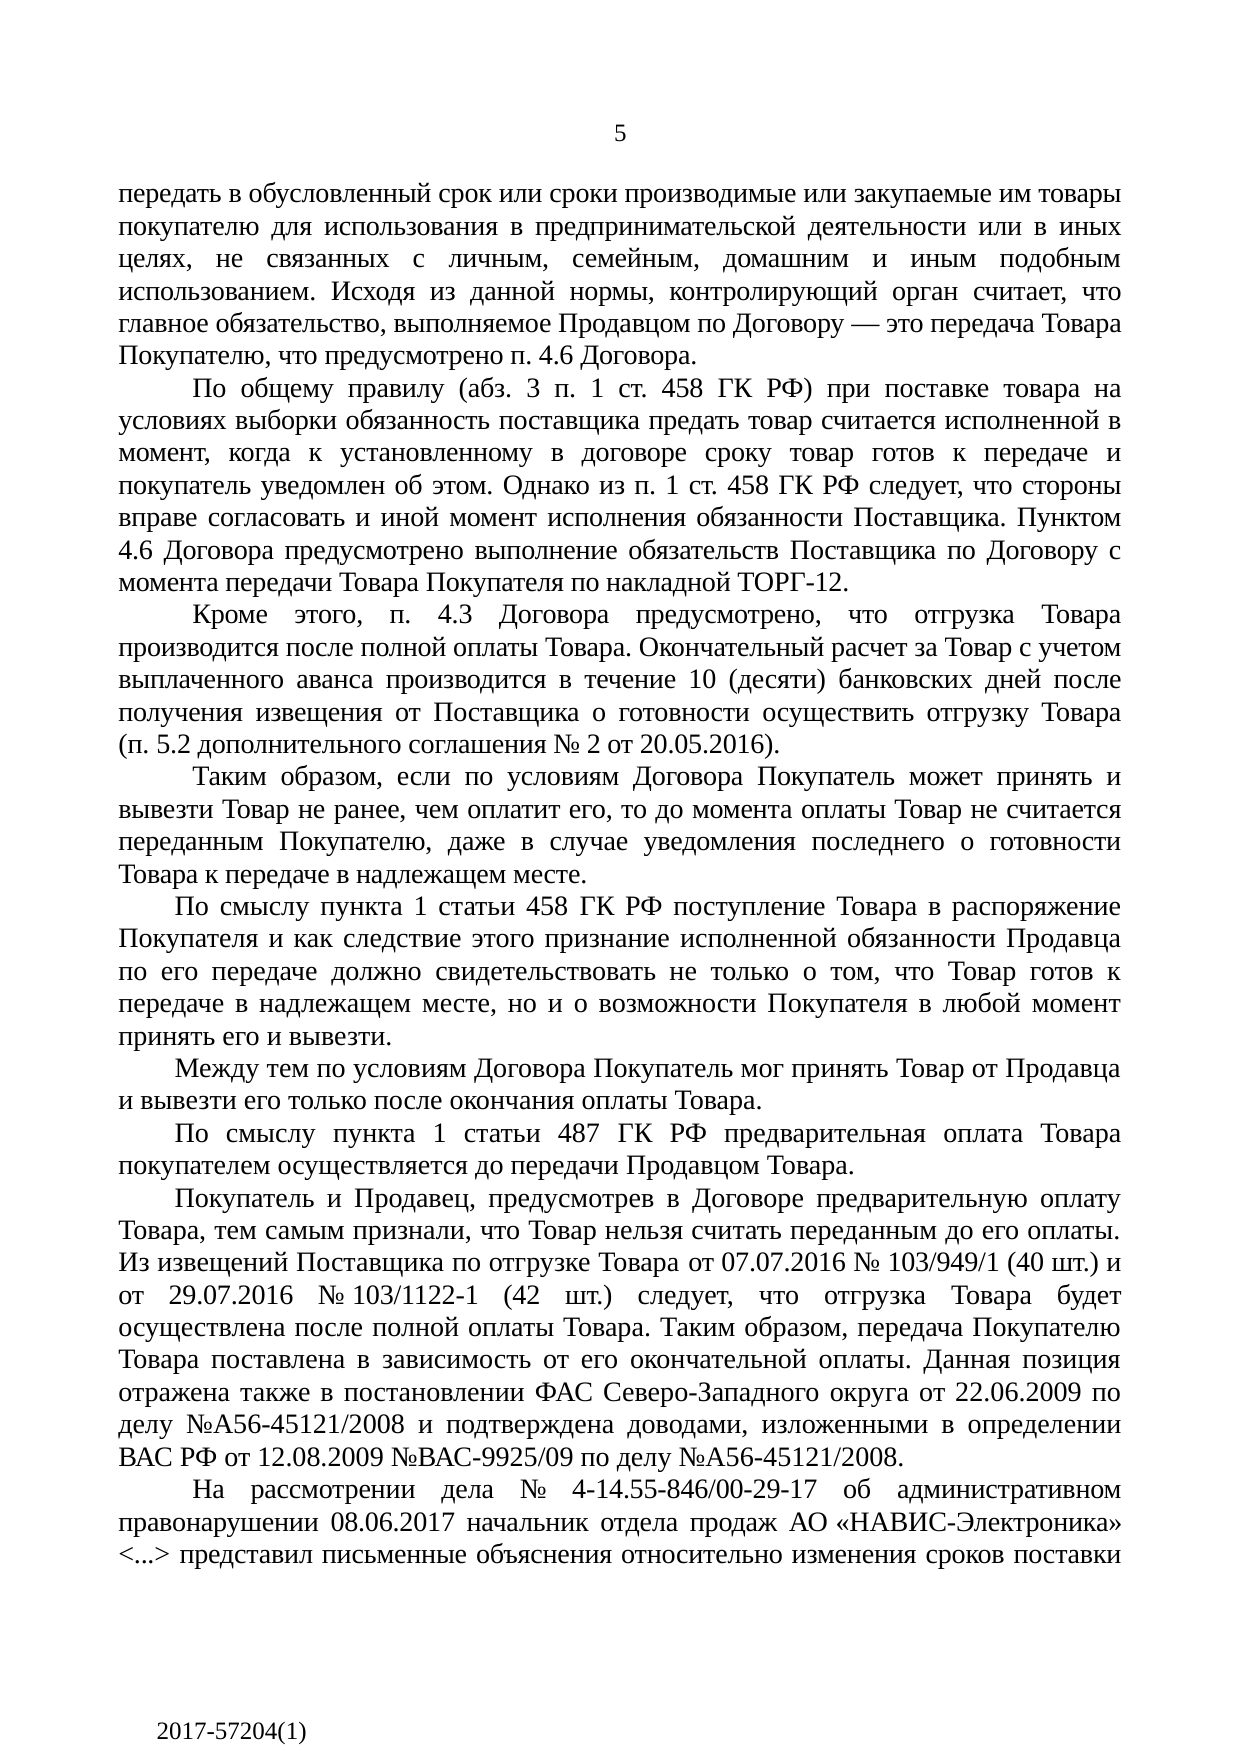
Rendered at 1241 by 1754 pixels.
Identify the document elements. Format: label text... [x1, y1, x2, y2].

text передать в обусловленный срок или сроки производимые или закупаемые им товары покупателю для использования в предпринимательской деятельности или в иных целях, не связанных с личным, семейным, домашним и иным подобным использованием. Исходя из данной нормы, контролирующий орган считает, что главное обязательство, выполняемое Продавцом по Договору — это передача Товара Покупателю, что предусмотрено п. 4.6 Договора. [118, 176, 1122, 371]
text Покупатель и Продавец, предусмотрев в Договоре предварительную оплату Товара, тем самым признали, что Товар нельзя считать переданным до его оплаты. Из извещений Поставщика по отгрузке Товара от 07.07.2016 № 103/949/1 (40 шт.) и от 29.07.2016 № 103/1122-1 (42 шт.) следует, что отгрузка Товара будет осуществлена после полной оплаты Товара. Таким образом, передача Покупателю Товара поставлена в зависимость от его окончательной оплаты. Данная позиция отражена также в постановлении ФАС Северо-Западного округа от 22.06.2009 по делу №А56-45121/2008 и подтверждена доводами, изложенными в определении ВАС РФ от 12.08.2009 №ВАС-9925/09 по делу №А56-45121/2008. [118, 1181, 1122, 1472]
text Между тем по условиям Договора Покупатель мог принять Товар от Продавца и вывезти его только после окончания оплаты Товара. [118, 1051, 1122, 1116]
text По смыслу пункта 1 статьи 458 ГК РФ поступление Товара в распоряжение Покупателя и как следствие этого признание исполненной обязанности Продавца по его передаче должно свидетельствовать не только о том, что Товар готов к передаче в надлежащем месте, но и о возможности Покупателя в любой момент принять его и вывезти. [118, 889, 1122, 1051]
text Кроме этого, п. 4.3 Договора предусмотрено, что отгрузка Товара производится после полной оплаты Товара. Окончательный расчет за Товар с учетом выплаченного аванса производится в течение 10 (десяти) банковских дней после получения извещения от Поставщика о готовности осуществить отгрузку Товара (п. 5.2 дополнительного соглашения № 2 от 20.05.2016). [118, 597, 1122, 759]
text Таким образом, если по условиям Договора Покупатель может принять и вывезти Товар не ранее, чем оплатит его, то до момента оплаты Товар не считается переданным Покупателю, даже в случае уведомления последнего о готовности Товара к передаче в надлежащем месте. [118, 759, 1122, 889]
text На рассмотрении дела № 4-14.55-846/00-29-17 об административном правонарушении 08.06.2017 начальник отдела продаж АО «НАВИС-Электроника» <...> представил письменные объяснения относительно изменения сроков поставки [118, 1472, 1122, 1569]
text По общему правилу (абз. 3 п. 1 ст. 458 ГК РФ) при поставке товара на условиях выборки обязанность поставщика предать товар считается исполненной в момент, когда к установленному в договоре сроку товар готов к передаче и покупатель уведомлен об этом. Однако из п. 1 ст. 458 ГК РФ следует, что стороны вправе согласовать и иной момент исполнения обязанности Поставщика. Пунктом 4.6 Договора предусмотрено выполнение обязательств Поставщика по Договору с момента передачи Товара Покупателя по накладной ТОРГ-12. [118, 371, 1122, 597]
text По смыслу пункта 1 статьи 487 ГК РФ предварительная оплата Товара покупателем осуществляется до передачи Продавцом Товара. [118, 1116, 1122, 1181]
